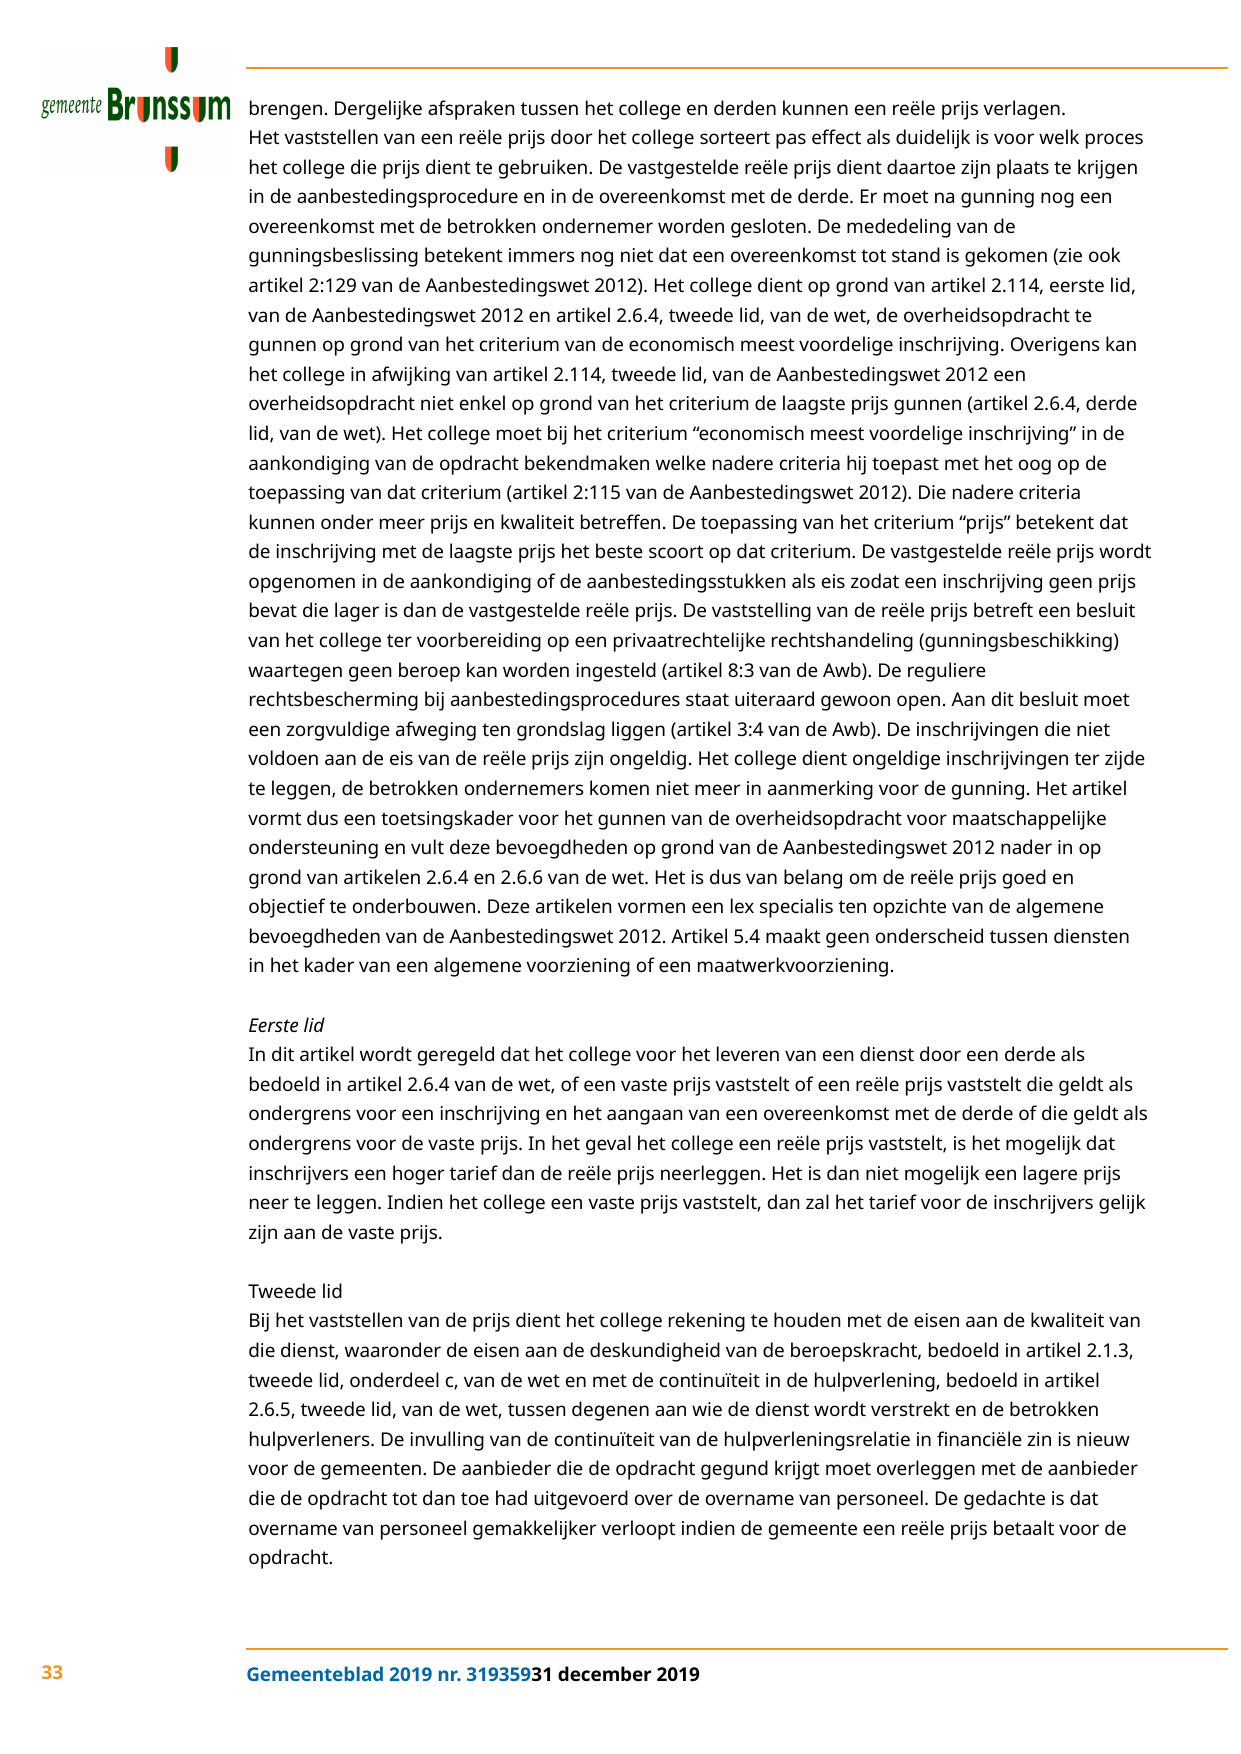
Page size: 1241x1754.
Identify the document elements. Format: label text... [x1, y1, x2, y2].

text Bij het vaststellen van de prijs dient het college rekening te houden met de eisen aan de kwaliteit van die dienst, waaronder de eisen aan de deskundigheid van de beroepskracht, bedoeld in artikel 2.1.3, tweede lid, onderdeel c, van de wet en met de continuïteit in de hulpverlening, bedoeld in artikel 2.6.5, tweede lid, van de wet, tussen degenen aan wie de dienst wordt verstrekt en de betrokken hulpverleners. De invulling van de continuïteit van de hulpverleningsrelatie in financiële zin is nieuw voor de gemeenten. De aanbieder die de opdracht gegund krijgt moet overleggen met de aanbieder die de opdracht tot dan toe had uitgevoerd over de overname van personeel. De gedachte is dat overname van personeel gemakkelijker verloopt indien de gemeente een reële prijs betaalt voor de opdracht. [248, 1308, 1152, 1570]
text brengen. Dergelijke afspraken tussen het college en derden kunnen een reële prijs verlagen. [248, 95, 1152, 121]
text In dit artikel wordt geregeld dat het college voor het leveren van een dienst door een derde als bedoeld in artikel 2.6.4 van de wet, of een vaste prijs vaststelt of een reële prijs vaststelt die geldt als ondergrens voor een inschrijving en het aangaan van een overeenkomst met de derde of die geldt als ondergrens voor de vaste prijs. In het geval het college een reële prijs vaststelt, is het mogelijk dat inschrijvers een hoger tarief dan de reële prijs neerleggen. Het is dan niet mogelijk een lagere prijs neer te leggen. Indien het college een vaste prijs vaststelt, dan zal het tarief voor de inschrijvers gelijk zijn aan de vaste prijs. [248, 1041, 1152, 1245]
text Eerste lid [248, 1012, 1152, 1038]
picture [41, 47, 231, 172]
text Het vaststellen van een reële prijs door het college sorteert pas effect als duidelijk is voor welk proces het college die prijs dient te gebruiken. De vastgestelde reële prijs dient daartoe zijn plaats te krijgen in de aanbestedingsprocedure en in de overeenkomst met de derde. Er moet na gunning nog een overeenkomst met de betrokken ondernemer worden gesloten. De mededeling van de gunningsbeslissing betekent immers nog niet dat een overeenkomst tot stand is gekomen (zie ook artikel 2:129 van de Aanbestedingswet 2012). Het college dient op grond van artikel 2.114, eerste lid, van de Aanbestedingswet 2012 en artikel 2.6.4, tweede lid, van de wet, de overheidsopdracht te gunnen op grond van het criterium van de economisch meest voordelige inschrijving. Overigens kan het college in afwijking van artikel 2.114, tweede lid, van de Aanbestedingswet 2012 een overheidsopdracht niet enkel op grond van het criterium de laagste prijs gunnen (artikel 2.6.4, derde lid, van de wet). Het college moet bij het criterium “economisch meest voordelige inschrijving” in de aankondiging van de opdracht bekendmaken welke nadere criteria hij toepast met het oog op de toepassing van dat criterium (artikel 2:115 van de Aanbestedingswet 2012). Die nadere criteria kunnen onder meer prijs en kwaliteit betreffen. De toepassing van het criterium “prijs” betekent dat de inschrijving met de laagste prijs het beste scoort op dat criterium. De vastgestelde reële prijs wordt opgenomen in de aankondiging of de aanbestedingsstukken als eis zodat een inschrijving geen prijs bevat die lager is dan de vastgestelde reële prijs. De vaststelling van de reële prijs betreft een besluit van het college ter voorbereiding op een privaatrechtelijke rechtshandeling (gunningsbeschikking) waartegen geen beroep kan worden ingesteld (artikel 8:3 van de Awb). De reguliere rechtsbescherming bij aanbestedingsprocedures staat uiteraard gewoon open. Aan dit besluit moet een zorgvuldige afweging ten grondslag liggen (artikel 3:4 van de Awb). De inschrijvingen die niet voldoen aan de eis van de reële prijs zijn ongeldig. Het college dient ongeldige inschrijvingen ter zijde te leggen, de betrokken ondernemers komen niet meer in aanmerking voor de gunning. Het artikel vormt dus een toetsingskader voor het gunnen van de overheidsopdracht voor maatschappelijke ondersteuning en vult deze bevoegdheden op grond van de Aanbestedingswet 2012 nader in op grond van artikelen 2.6.4 en 2.6.6 van de wet. Het is dus van belang om de reële prijs goed en objectief te onderbouwen. Deze artikelen vormen een lex specialis ten opzichte van de algemene bevoegdheden van de Aanbestedingswet 2012. Artikel 5.4 maakt geen onderscheid tussen diensten in het kader van een algemene voorziening of een maatwerkvoorziening. [248, 124, 1152, 978]
text Tweede lid [248, 1278, 1152, 1304]
